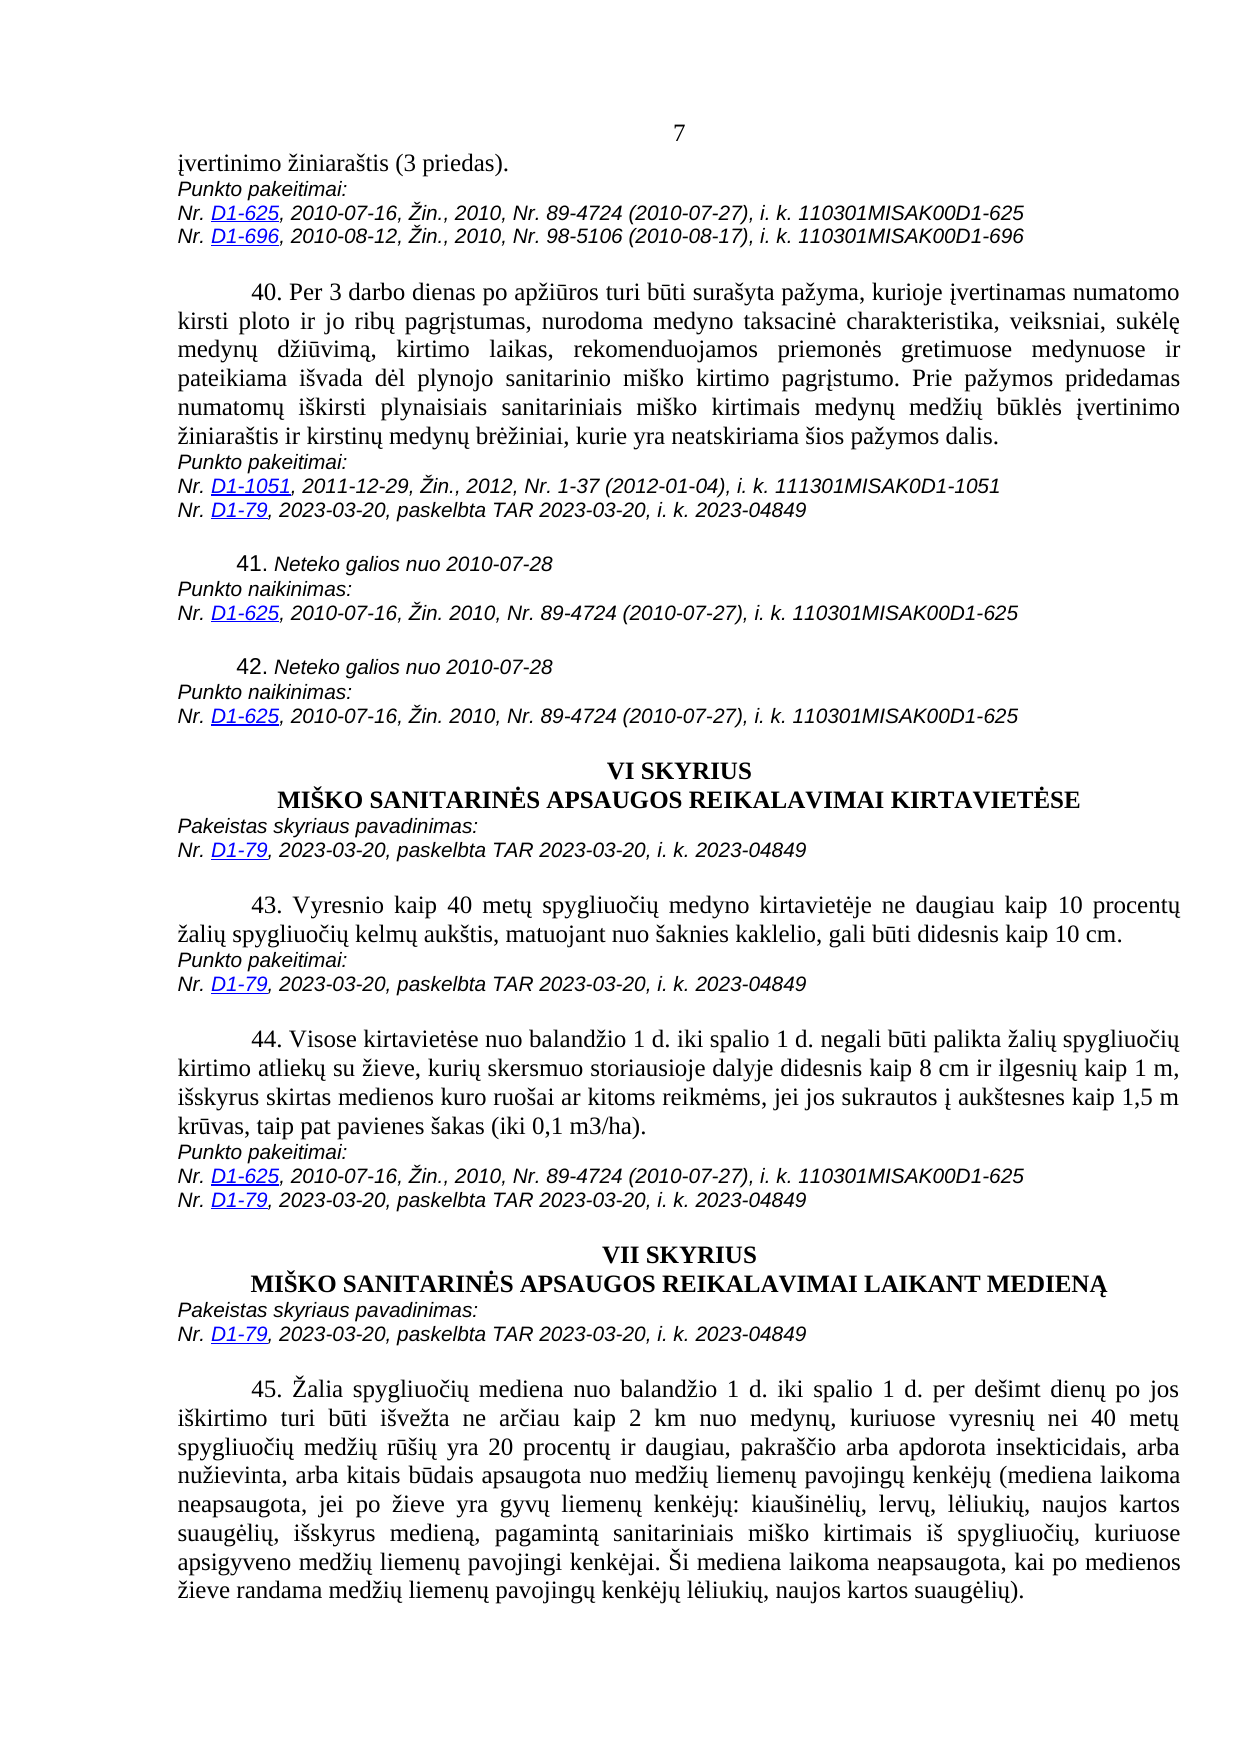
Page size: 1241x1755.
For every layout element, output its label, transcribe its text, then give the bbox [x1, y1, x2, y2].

text Punkto naikinimas: [177, 679, 1181, 703]
text Punkto pakeitimai: [177, 449, 1181, 473]
text 42. Neteko galios nuo 2010-07-28 [177, 653, 1181, 679]
text Nr. D1-79, 2023-03-20, paskelbta TAR 2023-03-20, i. k. 2023-04849 [177, 972, 1181, 996]
text Punkto pakeitimai: [177, 176, 1181, 200]
text Punkto pakeitimai: [177, 948, 1181, 972]
text Nr. D1-79, 2023-03-20, paskelbta TAR 2023-03-20, i. k. 2023-04849 [177, 838, 1181, 862]
text 45. Žalia spygliuočių mediena nuo balandžio 1 d. iki spalio 1 d. per dešimt dienų po jos iškirtimo turi būti išvežta ne arčiau kaip 2 km nuo medynų, kuriuose vyresnių nei 40 metų spygliuočių medžių rūšių yra 20 procentų ir daugiau, pakraščio arba apdorota insekticidais, arba nužievinta, arba kitais būdais apsaugota nuo medžių liemenų pavojingų kenkėjų (mediena laikoma neapsaugota, jei po žieve yra gyvų liemenų kenkėjų: kiaušinėlių, lervų, lėliukių, naujos kartos suaugėlių, išskyrus medieną, pagamintą sanitariniais miško kirtimais iš spygliuočių, kuriuose apsigyveno medžių liemenų pavojingi kenkėjai. Ši mediena laikoma neapsaugota, kai po medienos žieve randama medžių liemenų pavojingų kenkėjų lėliukių, naujos kartos suaugėlių). [177, 1374, 1181, 1604]
text Nr. D1-625, 2010-07-16, Žin. 2010, Nr. 89-4724 (2010-07-27), i. k. 110301MISAK00D1-625 [177, 600, 1181, 624]
text Nr. D1-79, 2023-03-20, paskelbta TAR 2023-03-20, i. k. 2023-04849 [177, 497, 1181, 521]
text MIŠKO SANITARINĖS APSAUGOS REIKALAVIMAI KIRTAVIETĖSE [177, 785, 1181, 814]
text Nr. D1-79, 2023-03-20, paskelbta TAR 2023-03-20, i. k. 2023-04849 [177, 1187, 1181, 1211]
text VII SKYRIUS [177, 1240, 1181, 1269]
text Nr. D1-625, 2010-07-16, Žin., 2010, Nr. 89-4724 (2010-07-27), i. k. 110301MISAK00D1-625 [177, 200, 1181, 224]
text 44. Visose kirtavietėse nuo balandžio 1 d. iki spalio 1 d. negali būti palikta žalių spygliuočių kirtimo atliekų su žieve, kurių skersmuo storiausioje dalyje didesnis kaip 8 cm ir ilgesnių kaip 1 m, išskyrus skirtas medienos kuro ruošai ar kitoms reikmėms, jei jos sukrautos į aukštesnes kaip 1,5 m krūvas, taip pat pavienes šakas (iki 0,1 m3/ha). [177, 1024, 1181, 1139]
text 40. Per 3 darbo dienas po apžiūros turi būti surašyta pažyma, kurioje įvertinamas numatomo kirsti ploto ir jo ribų pagrįstumas, nurodoma medyno taksacinė charakteristika, veiksniai, sukėlę medynų džiūvimą, kirtimo laikas, rekomenduojamos priemonės gretimuose medynuose ir pateikiama išvada dėl plynojo sanitarinio miško kirtimo pagrįstumo. Prie pažymos pridedamas numatomų iškirsti plynaisiais sanitariniais miško kirtimais medynų medžių būklės įvertinimo žiniaraštis ir kirstinų medynų brėžiniai, kurie yra neatskiriama šios pažymos dalis. [177, 277, 1181, 449]
text 43. Vyresnio kaip 40 metų spygliuočių medyno kirtavietėje ne daugiau kaip 10 procentų žalių spygliuočių kelmų aukštis, matuojant nuo šaknies kaklelio, gali būti didesnis kaip 10 cm. [177, 890, 1181, 948]
text Nr. D1-79, 2023-03-20, paskelbta TAR 2023-03-20, i. k. 2023-04849 [177, 1322, 1181, 1346]
text Punkto pakeitimai: [177, 1139, 1181, 1163]
text Nr. D1-625, 2010-07-16, Žin., 2010, Nr. 89-4724 (2010-07-27), i. k. 110301MISAK00D1-625 [177, 1163, 1181, 1187]
text Pakeistas skyriaus pavadinimas: [177, 814, 1181, 838]
text Pakeistas skyriaus pavadinimas: [177, 1298, 1181, 1322]
text įvertinimo žiniaraštis (3 priedas). [177, 148, 1181, 176]
text VI SKYRIUS [177, 756, 1181, 785]
text MIŠKO SANITARINĖS APSAUGOS REIKALAVIMAI LAIKANT MEDIENĄ [177, 1269, 1181, 1298]
text Punkto naikinimas: [177, 576, 1181, 600]
text 41. Neteko galios nuo 2010-07-28 [177, 550, 1181, 576]
text Nr. D1-1051, 2011-12-29, Žin., 2012, Nr. 1-37 (2012-01-04), i. k. 111301MISAK0D1-1051 [177, 473, 1181, 497]
text Nr. D1-696, 2010-08-12, Žin., 2010, Nr. 98-5106 (2010-08-17), i. k. 110301MISAK00D1-696 [177, 224, 1181, 248]
text Nr. D1-625, 2010-07-16, Žin. 2010, Nr. 89-4724 (2010-07-27), i. k. 110301MISAK00D1-625 [177, 703, 1181, 727]
